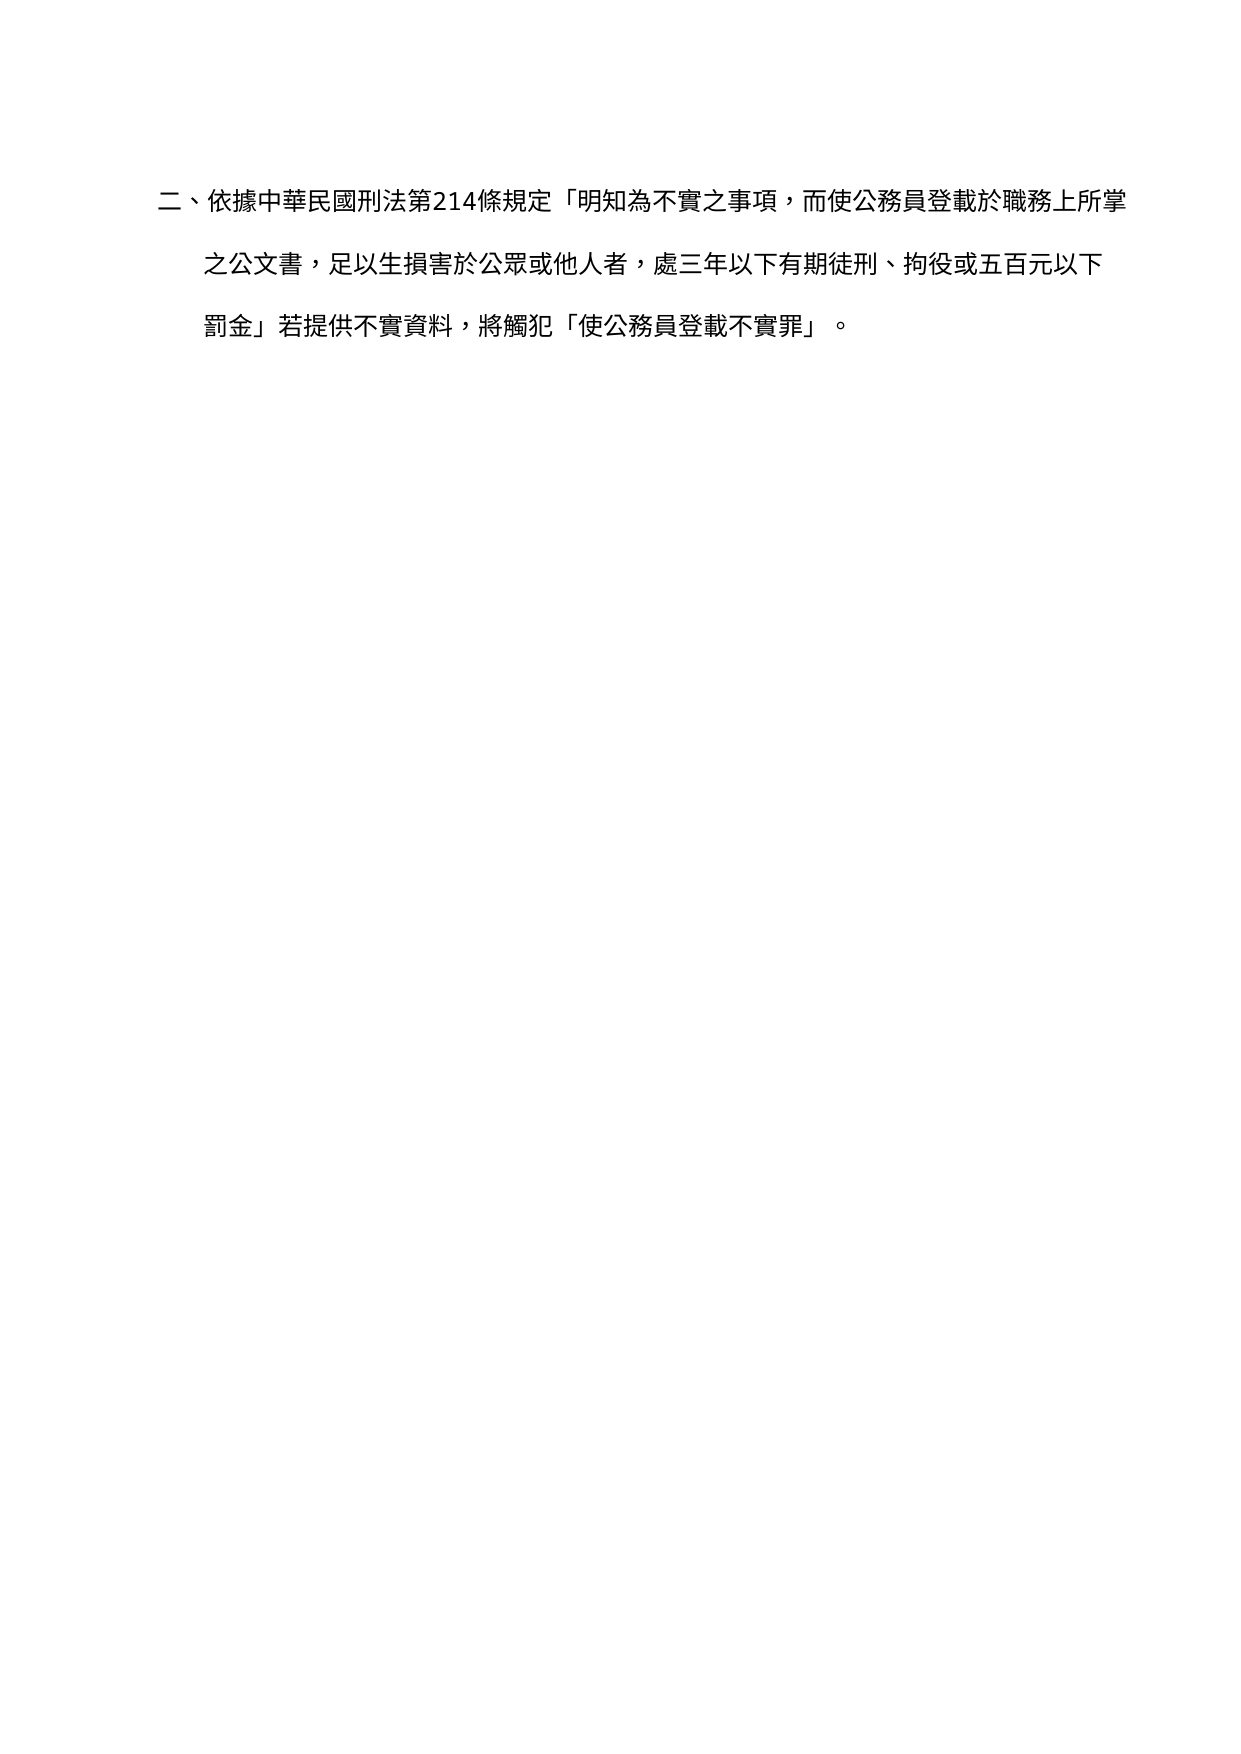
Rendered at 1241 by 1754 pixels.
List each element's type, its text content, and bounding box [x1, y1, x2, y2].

text 二、依據中華民國刑法第214條規定「明知為不實之事項，而使公務員登載於職務上所掌之公文書，足以生損害於公眾或他人者，處三年以下有期徒刑、拘役或五百元以下罰金」若提供不實資料，將觸犯「使公務員登載不實罪」。 [157, 158, 1128, 346]
